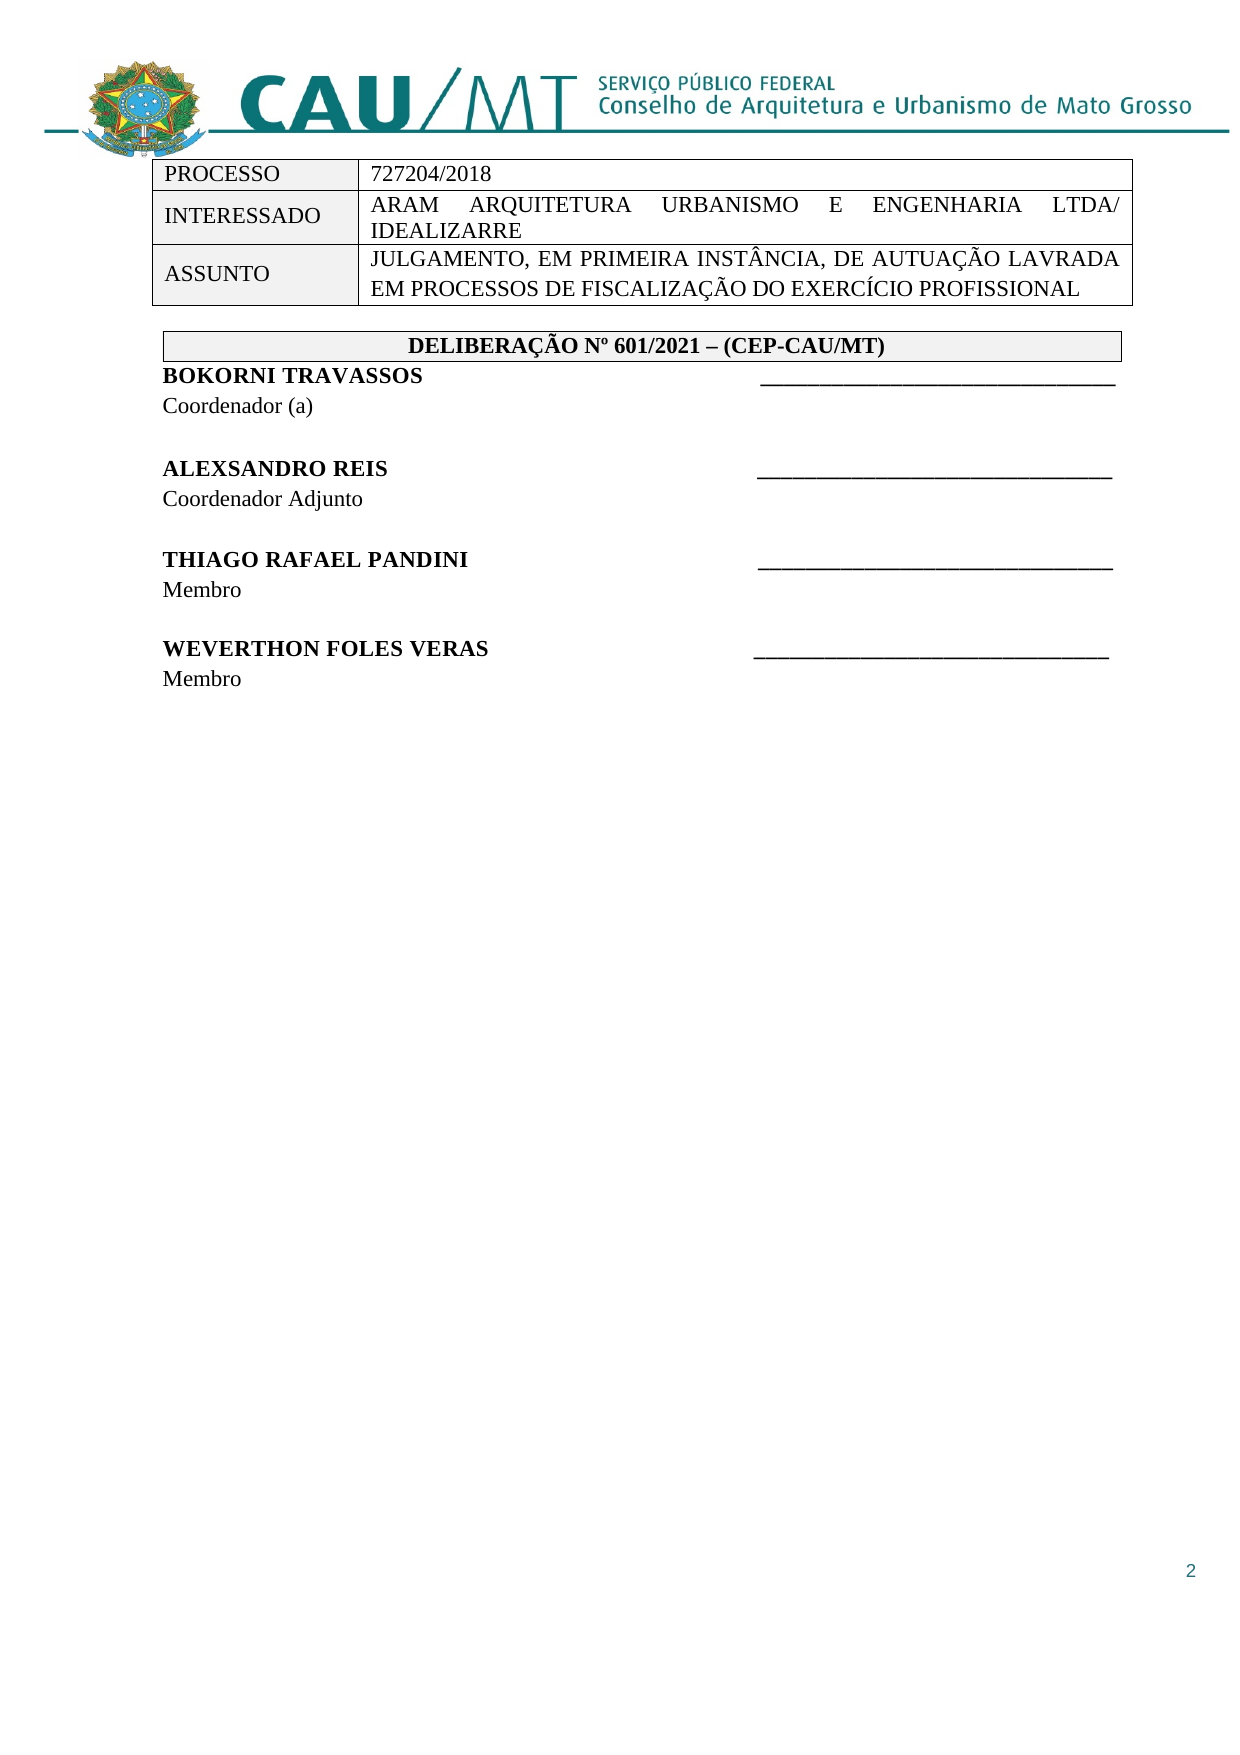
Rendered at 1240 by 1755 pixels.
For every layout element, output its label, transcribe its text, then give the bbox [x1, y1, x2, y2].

text Bokorni travassos ______________________________ [162, 362, 1122, 388]
text Weverthon Foles VEras ______________________________ [162, 635, 1122, 661]
text Coordenador Adjunto [162, 485, 1122, 512]
text Membro [162, 576, 1122, 602]
text Coordenador (a) [162, 392, 1122, 418]
text thiago rafael pandini ______________________________ [162, 546, 1122, 572]
text alexsandro REIS ______________________________ [162, 455, 1122, 481]
text Membro [162, 665, 1122, 691]
